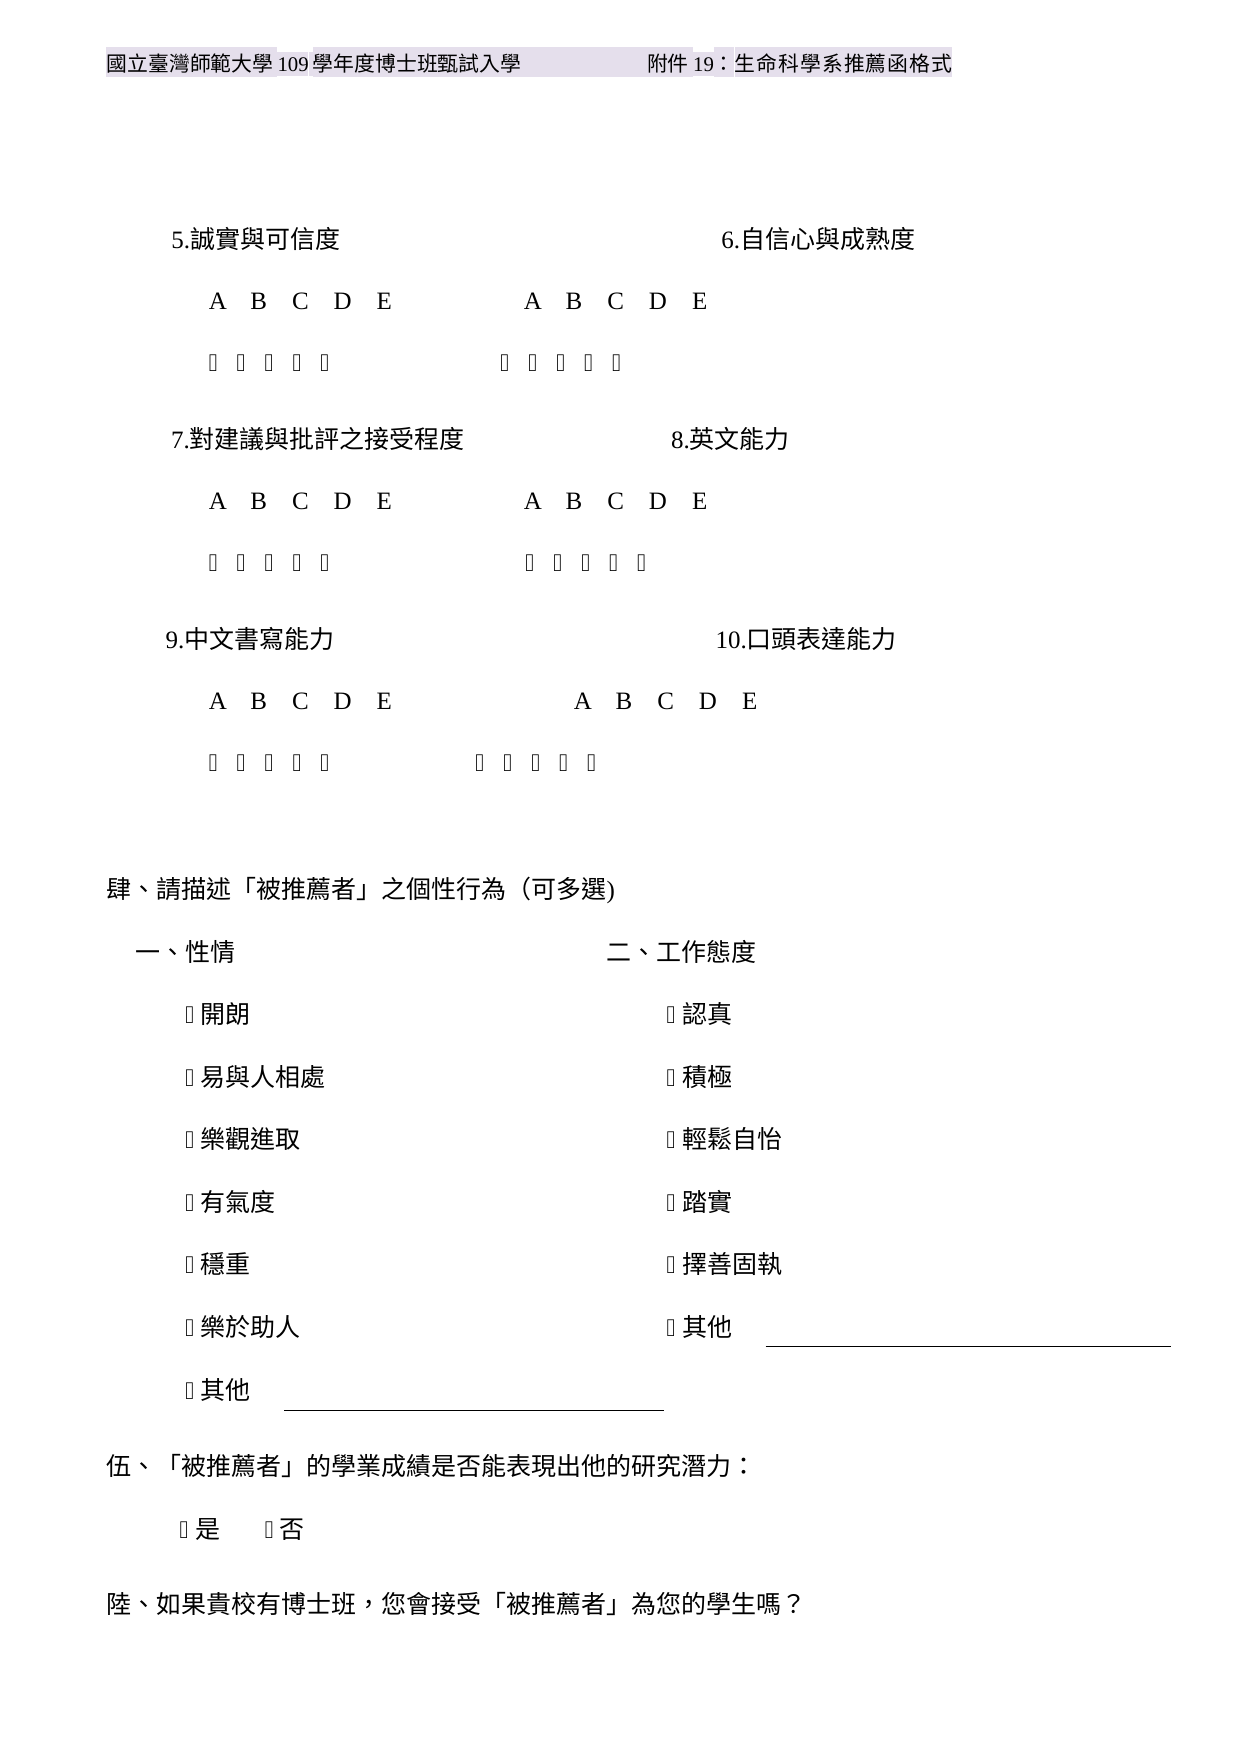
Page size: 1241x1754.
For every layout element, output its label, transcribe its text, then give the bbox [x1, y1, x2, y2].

table_cell  輕鬆自怡 [664, 1096, 934, 1159]
table_cell [934, 1034, 1171, 1096]
table_cell [382, 1159, 663, 1221]
table_cell  其他 [182, 1346, 284, 1410]
table_cell  積極 [664, 1034, 934, 1096]
text A B C D E A B C D E [138, 659, 1134, 721]
text           [138, 721, 1134, 784]
table_header  開朗 [182, 971, 382, 1034]
text           [138, 521, 1134, 584]
text 9.中文書寫能力 10.口頭表達能力 [165, 596, 1134, 659]
table_cell [934, 1096, 1171, 1159]
table_header  認真 [664, 971, 934, 1034]
table_cell  易與人相處 [182, 1034, 382, 1096]
table_cell [382, 1284, 663, 1346]
table_cell [934, 1159, 1171, 1221]
text 一、性情 二、工作態度 [106, 909, 1134, 971]
table_cell [382, 1096, 663, 1159]
table_cell [382, 1034, 663, 1096]
table_cell [934, 1221, 1171, 1284]
table_cell [664, 1346, 934, 1410]
table_cell  踏實 [664, 1159, 934, 1221]
text A B C D E A B C D E [138, 259, 1134, 321]
text           [138, 321, 1134, 384]
table_cell  樂觀進取 [182, 1096, 382, 1159]
table_header [934, 971, 1171, 1034]
table_cell  有氣度 [182, 1159, 382, 1221]
table_cell  樂於助人 [182, 1284, 382, 1346]
text 伍、「被推薦者」的學業成績是否能表現出他的研究潛力： [106, 1423, 1134, 1486]
table_cell [934, 1347, 1171, 1410]
table_header [382, 971, 663, 1034]
table_cell  其他 [664, 1284, 766, 1346]
text 肆、請描述「被推薦者」之個性行為（可多選) [106, 846, 1134, 909]
text 7.對建議與批評之接受程度 8.英文能力 [171, 396, 1134, 459]
table_cell  擇善固執 [664, 1221, 934, 1284]
text  是  否 [138, 1486, 1134, 1548]
table_cell  穩重 [182, 1221, 382, 1284]
table_cell [382, 1221, 663, 1284]
table_cell [766, 1284, 1171, 1346]
table_cell [284, 1346, 663, 1410]
text 陸、如果貴校有博士班，您會接受「被推薦者」為您的學生嗎？ [106, 1561, 1134, 1623]
text 5.誠實與可信度 6.自信心與成熟度 [171, 196, 1134, 259]
text A B C D E A B C D E [138, 459, 1134, 521]
